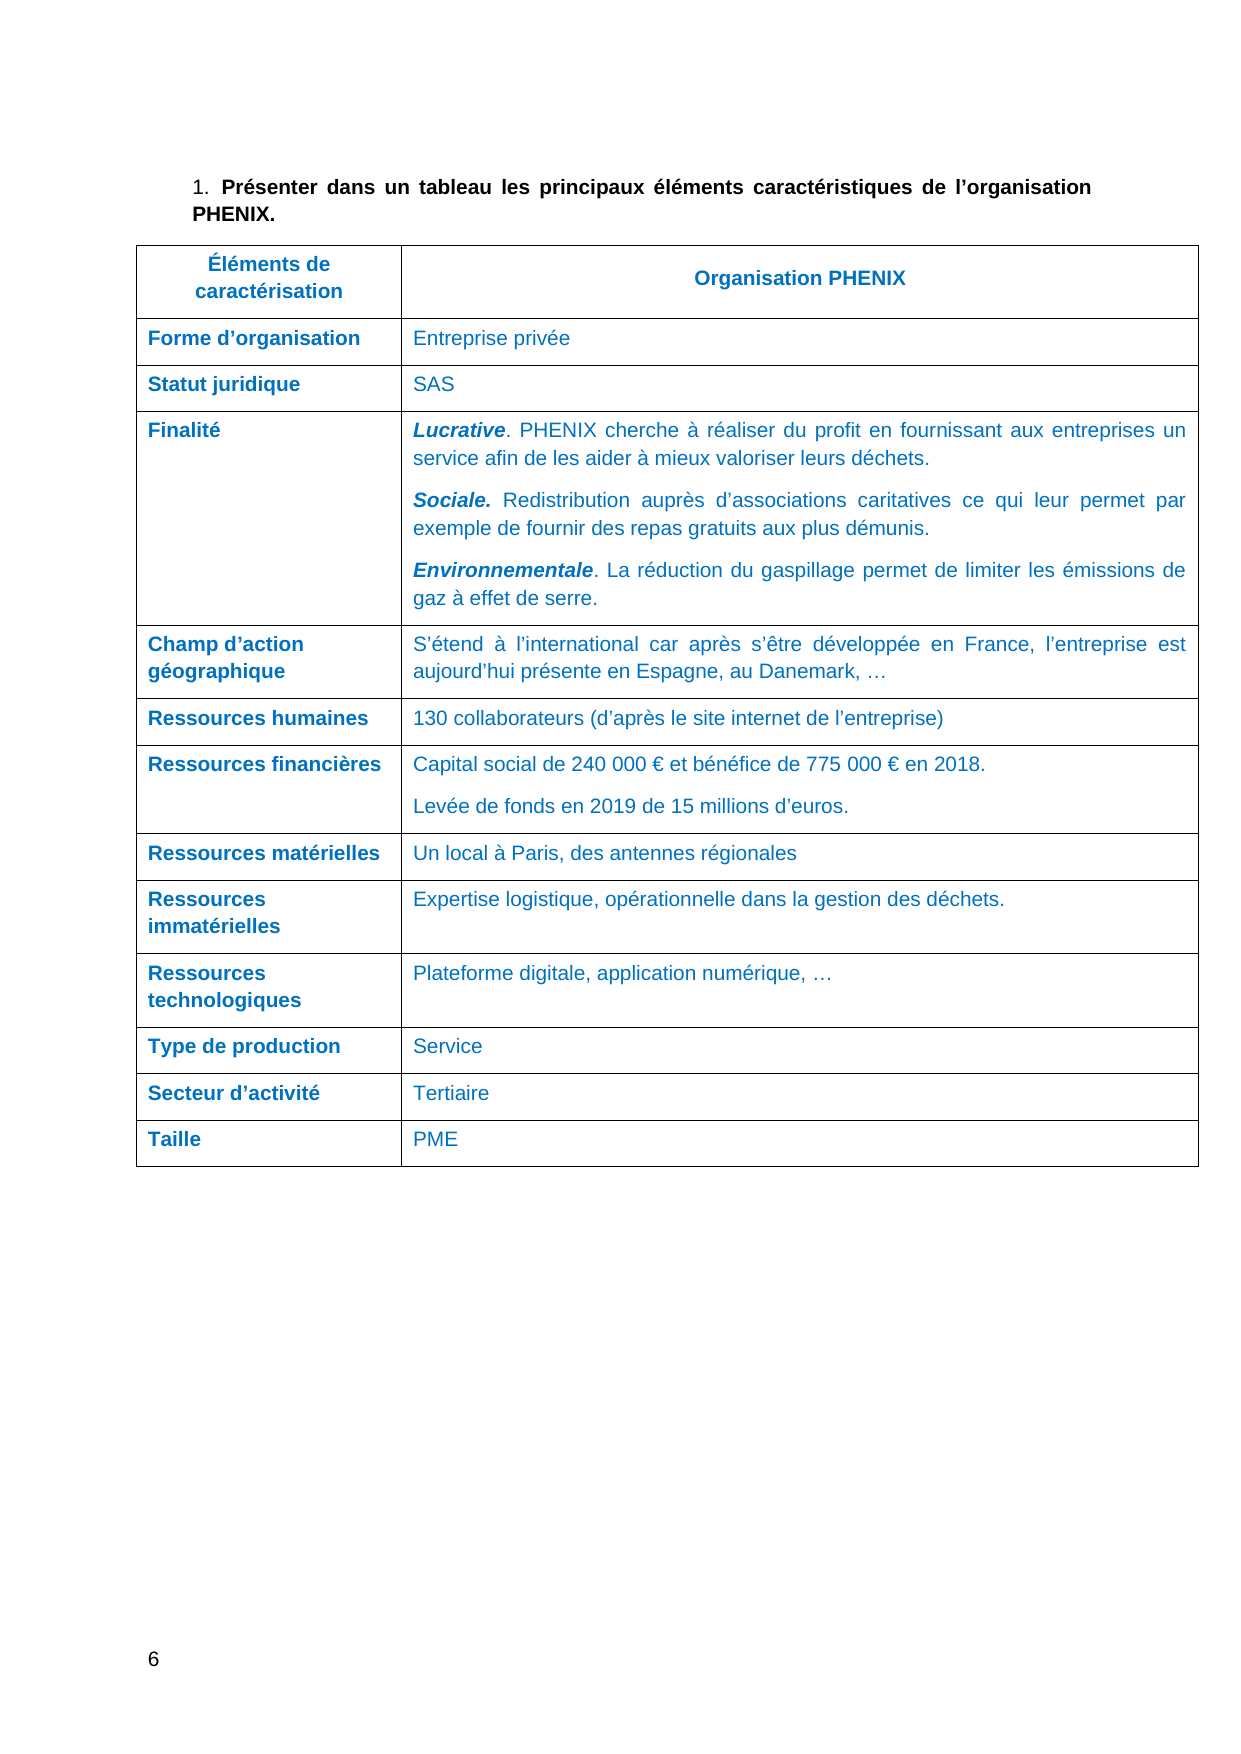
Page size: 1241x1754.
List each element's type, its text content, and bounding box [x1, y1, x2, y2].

table_cell Un local à Paris, des antennes régionales [402, 834, 1198, 879]
table_cell Forme d’organisation [137, 319, 401, 364]
table_cell Ressources matérielles [137, 834, 401, 879]
table_cell 130 collaborateurs (d’après le site internet de l’entreprise) [402, 699, 1198, 744]
table_cell PME [402, 1121, 1198, 1166]
table_cell Finalité [137, 412, 401, 624]
table_cell Type de production [137, 1028, 401, 1073]
table_cell Statut juridique [137, 366, 401, 411]
table_header Éléments de caractérisation [137, 246, 401, 318]
table_cell Ressources financières [137, 746, 401, 833]
table_header Organisation PHENIX [402, 246, 1198, 318]
list Présenter dans un tableau les principaux éléments caractéristiques de l’organisation PHENIX. [192, 174, 1093, 226]
table_cell Expertise logistique, opérationnelle dans la gestion des déchets. [402, 881, 1198, 953]
table_cell Entreprise privée [402, 319, 1198, 364]
table_cell Ressources technologiques [137, 954, 401, 1027]
table_cell Tertiaire [402, 1074, 1198, 1119]
table_cell Plateforme digitale, application numérique, … [402, 954, 1198, 1027]
table_cell Ressources immatérielles [137, 881, 401, 953]
table_cell Ressources humaines [137, 699, 401, 744]
table_cell Service [402, 1028, 1198, 1073]
table_cell Lucrative. PHENIX cherche à réaliser du profit en fournissant aux entreprises un service afin de les aider à mieux valoriser leurs déchets. Sociale. Redistribution auprès d’associations caritatives ce qui leur permet par exemple de fournir des repas gratuits aux plus démunis. Environnementale. La réduction du gaspillage permet de limiter les émissions de gaz à effet de serre. [402, 412, 1198, 624]
table_cell Capital social de 240 000 € et bénéfice de 775 000 € en 2018. Levée de fonds en 2019 de 15 millions d’euros. [402, 746, 1198, 833]
table_cell Champ d’action géographique [137, 626, 401, 698]
table_cell Taille [137, 1121, 401, 1166]
table_cell SAS [402, 366, 1198, 411]
table_cell Secteur d’activité [137, 1074, 401, 1119]
table_cell S’étend à l’international car après s’être développée en France, l’entreprise est aujourd’hui présente en Espagne, au Danemark, … [402, 626, 1198, 698]
